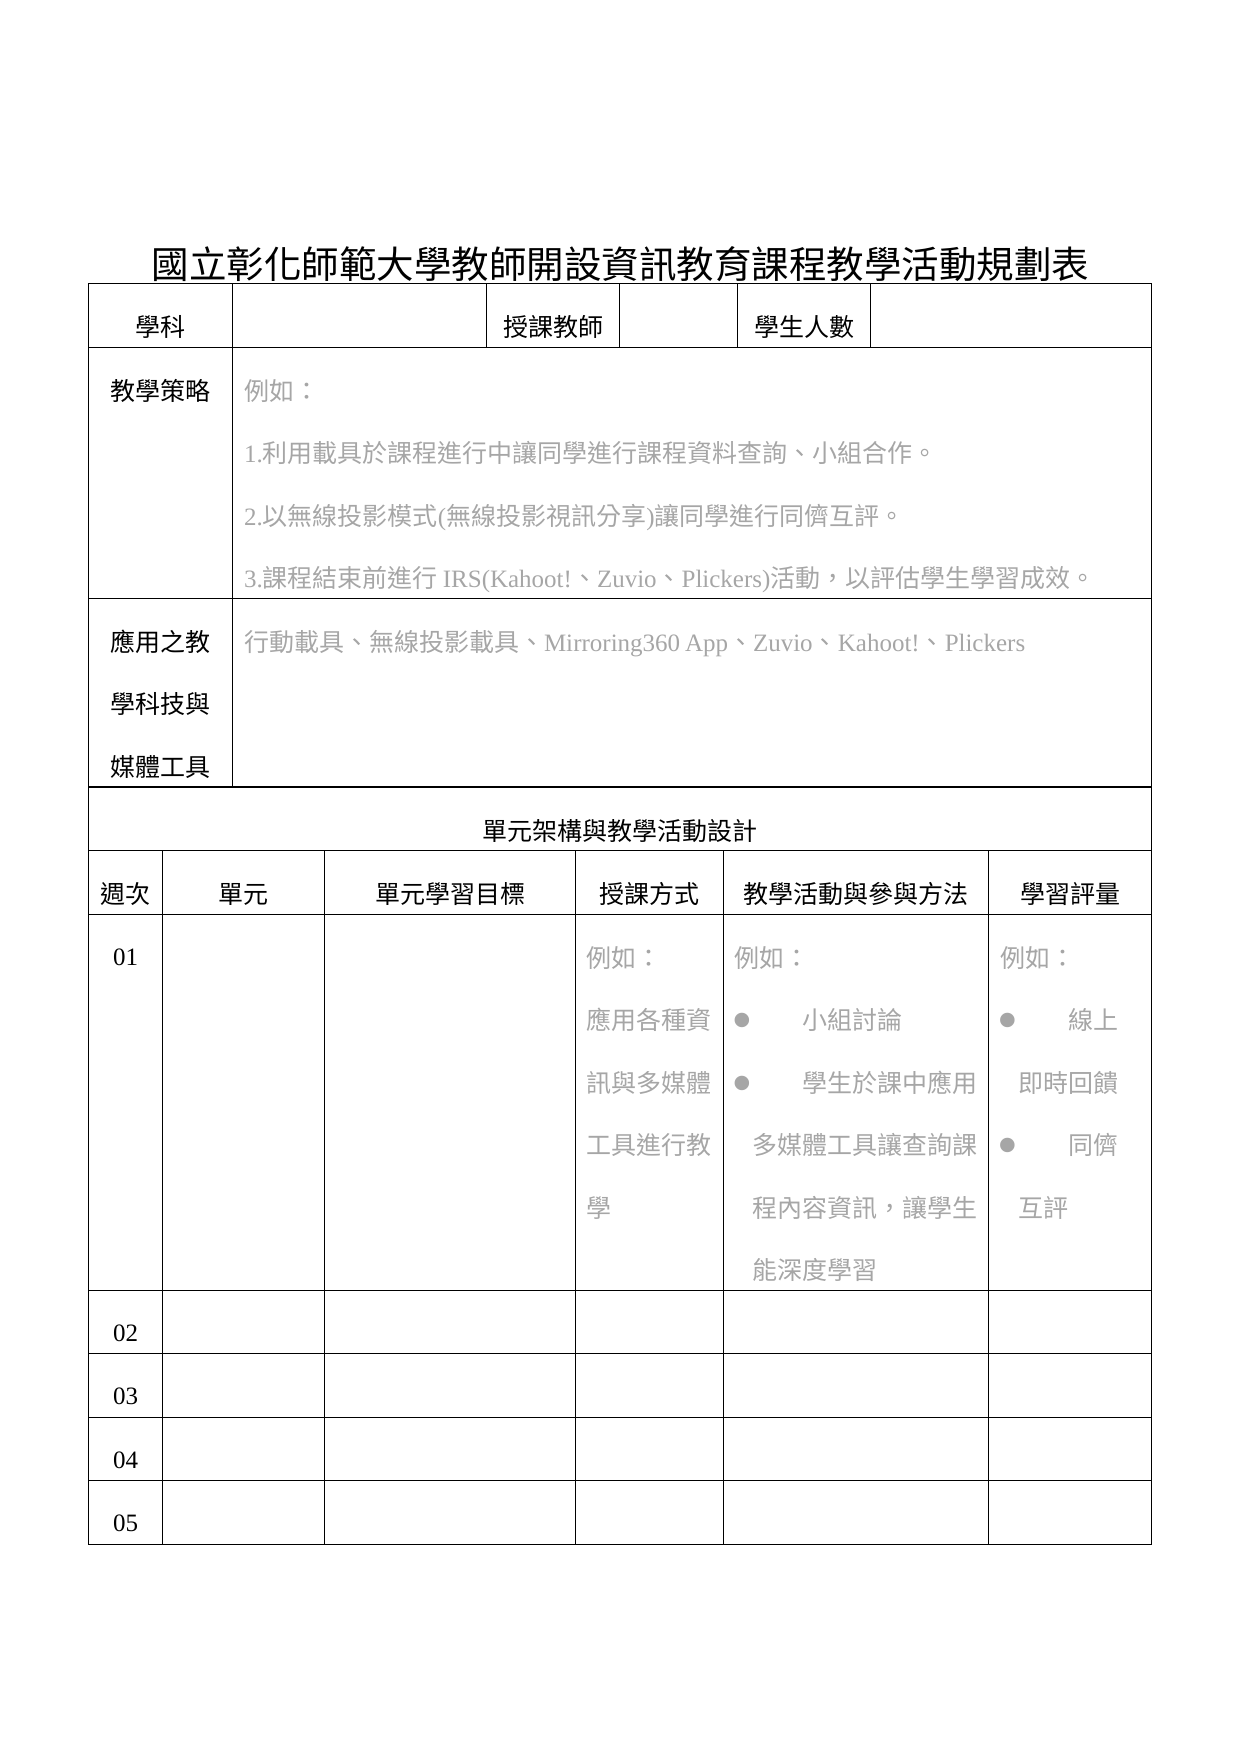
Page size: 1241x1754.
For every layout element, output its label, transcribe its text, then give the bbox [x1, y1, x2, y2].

table_cell 應用之教學科技與媒體工具 [89, 599, 232, 786]
table_cell [989, 1418, 1151, 1480]
table_cell 例如： 小組討論 學生於課中應用多媒體工具讓查詢課程內容資訊，讓學生能深度學習 [724, 915, 988, 1289]
table_header [233, 284, 486, 347]
table_cell [989, 1481, 1151, 1544]
table_cell 04 [89, 1418, 162, 1480]
table_cell [163, 1354, 324, 1417]
table_cell 單元架構與教學活動設計 [89, 788, 1151, 850]
table_cell [325, 1354, 575, 1417]
table_cell 02 [89, 1291, 162, 1353]
table_cell [163, 1481, 324, 1544]
table_cell 教學活動與參與方法 [724, 851, 988, 913]
table_cell 例如： 線上即時回饋 同儕互評 [989, 915, 1151, 1289]
table_cell 例如： 應用各種資訊與多媒體工具進行教學 [576, 915, 723, 1289]
table_cell [325, 1481, 575, 1544]
table_cell 單元 [163, 851, 324, 913]
table_header 學科 [89, 284, 232, 347]
table_cell [576, 1418, 723, 1480]
text 國立彰化師範大學教師開設資訊教育課程教學活動規劃表 [89, 221, 1152, 283]
table_cell [576, 1354, 723, 1417]
table_cell [325, 915, 575, 1289]
table_cell [163, 1291, 324, 1353]
table_cell 行動載具、無線投影載具、Mirroring360 App、Zuvio、Kahoot!、Plickers [233, 599, 1151, 786]
table_cell [724, 1481, 988, 1544]
table_cell [576, 1291, 723, 1353]
table_cell [325, 1418, 575, 1480]
table_cell 授課方式 [576, 851, 723, 913]
table_cell 05 [89, 1481, 162, 1544]
table_cell 03 [89, 1354, 162, 1417]
table_header [620, 284, 737, 347]
table_cell [989, 1291, 1151, 1353]
table_cell [163, 915, 324, 1289]
table_cell 週次 [89, 851, 162, 913]
table_cell 教學策略 [89, 348, 232, 598]
table_cell 學習評量 [989, 851, 1151, 913]
table_cell [325, 1291, 575, 1353]
table_header 授課教師 [487, 284, 619, 347]
table_cell [576, 1481, 723, 1544]
table_cell 單元學習目標 [325, 851, 575, 913]
table_cell [724, 1418, 988, 1480]
table_cell 01 [89, 915, 162, 1289]
table_cell [163, 1418, 324, 1480]
table_header 學生人數 [738, 284, 870, 347]
table_cell 例如： 1.利用載具於課程進行中讓同學進行課程資料查詢、小組合作。 2.以無線投影模式(無線投影視訊分享)讓同學進行同儕互評。 3.課程結束前進行IRS(Kahoot!、Zuvio、Plickers)活動，以評估學生學習成效。 [233, 348, 1151, 598]
table_cell [989, 1354, 1151, 1417]
table_cell [724, 1291, 988, 1353]
table_cell [724, 1354, 988, 1417]
table_header [871, 284, 1151, 347]
